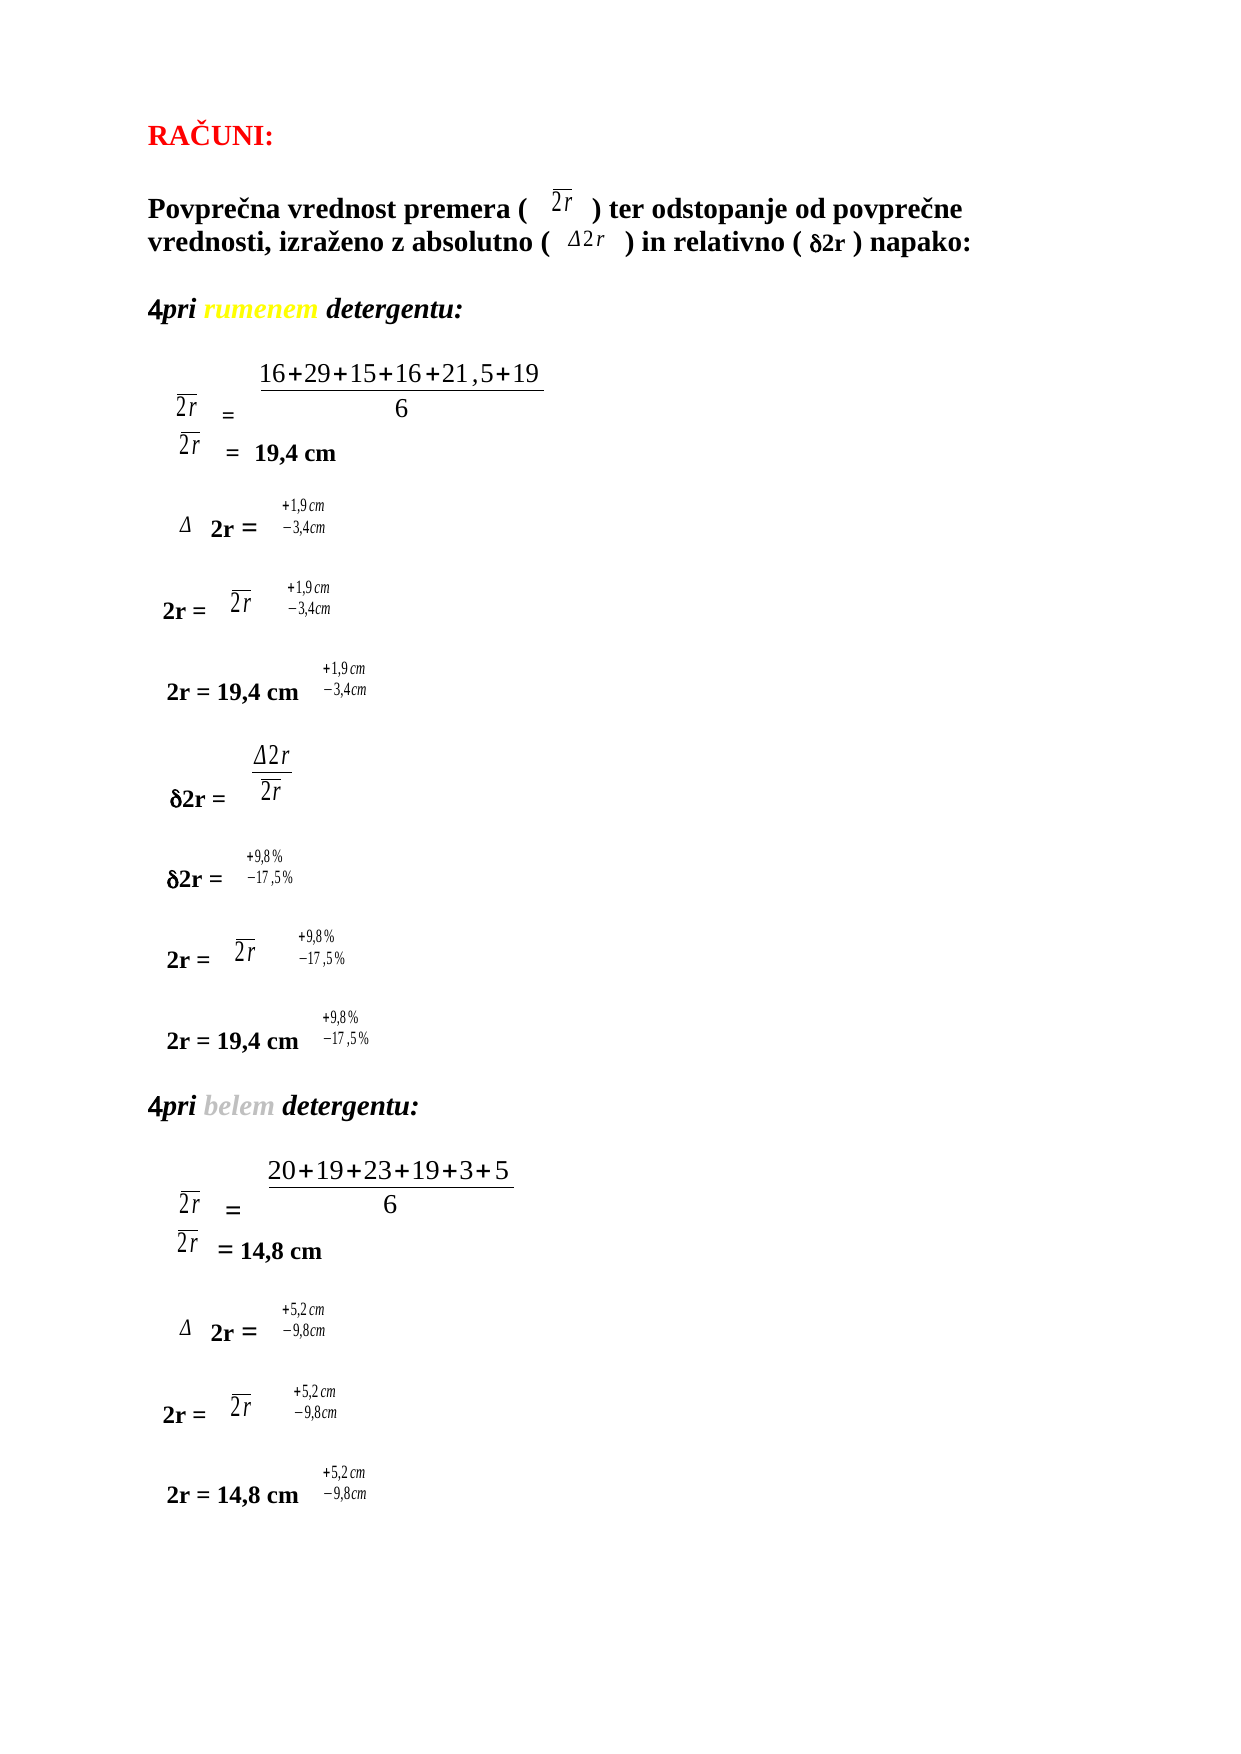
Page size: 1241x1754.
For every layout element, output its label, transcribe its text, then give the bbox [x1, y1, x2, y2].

text 2r = [148, 739, 1093, 812]
text = [148, 359, 1093, 428]
text = 19,4 cm [148, 428, 1093, 467]
text pri belem detergentu: [148, 1088, 1093, 1122]
text 2r = 19,4 cm [148, 1008, 1093, 1055]
text 2r = 19,4 cm [148, 658, 1093, 706]
text 2r = [148, 846, 1093, 893]
text 2r = 14,8 cm [148, 1462, 1093, 1509]
text Povprečna vrednost premera ( ) ter odstopanje od povprečne vrednosti, izraženo z absolutno () in relativno ( 2r ) napako: [148, 185, 1093, 258]
text 2r = [148, 577, 1093, 625]
text = 14,8 cm [148, 1227, 1093, 1266]
text = [148, 1156, 1093, 1227]
text pri rumenem detergentu: [148, 292, 1093, 325]
text 2r = [148, 1299, 1093, 1348]
text 2r = [148, 496, 1093, 544]
text 2r = [148, 1381, 1093, 1428]
text RAČUNI: [148, 118, 1093, 152]
text 2r = [148, 927, 1093, 974]
